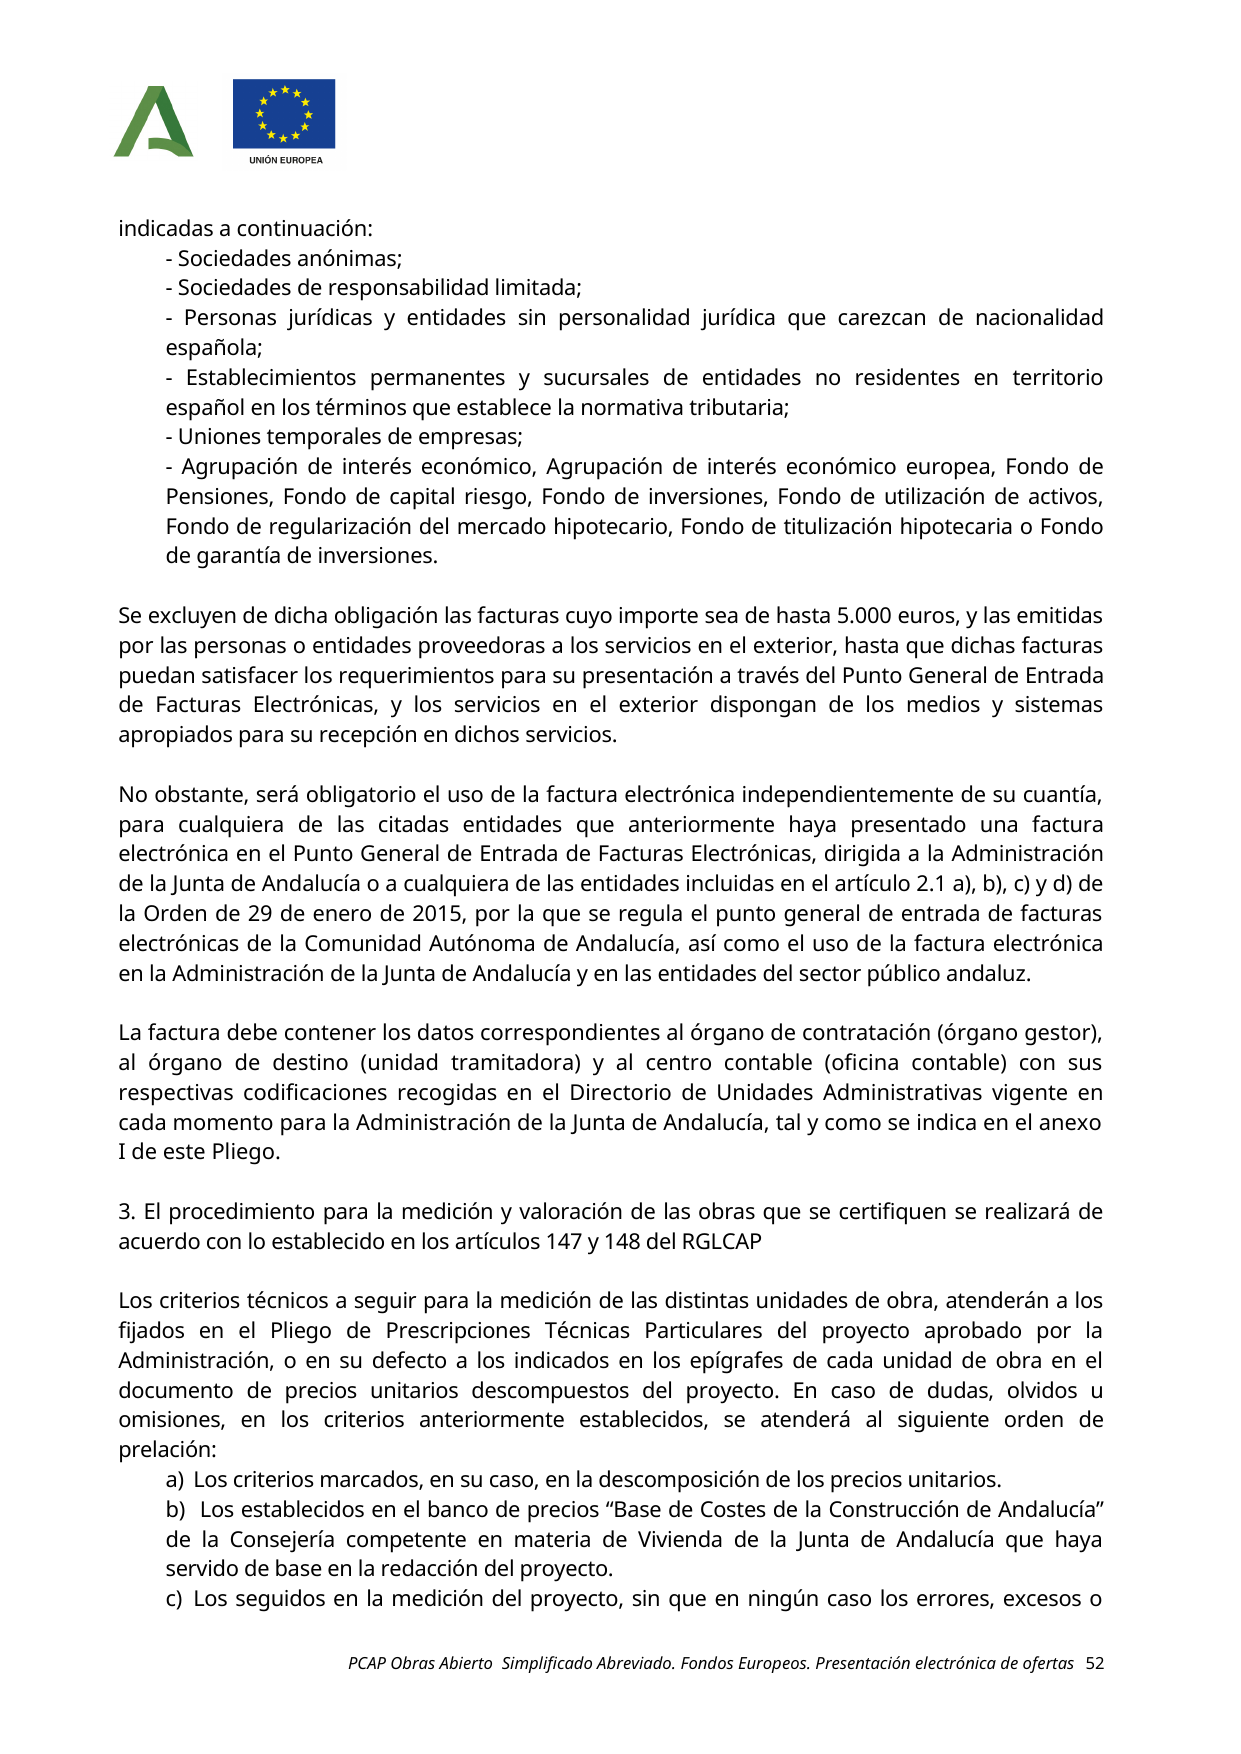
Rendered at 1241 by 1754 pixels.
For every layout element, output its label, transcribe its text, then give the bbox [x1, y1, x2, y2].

text - Sociedades de responsabilidad limitada; [165, 272, 1104, 302]
text No obstante, será obligatorio el uso de la factura electrónica independientemente de su cuantía, para cualquiera de las citadas entidades que anteriormente haya presentado una factura electrónica en el Punto General de Entrada de Facturas Electrónicas, dirigida a la Administración de la Junta de Andalucía o a cualquiera de las entidades incluidas en el artículo 2.1 a), b), c) y d) de la Orden de 29 de enero de 2015, por la que se regula el punto general de entrada de facturas electrónicas de la Comunidad Autónoma de Andalucía, así como el uso de la factura electrónica en la Administración de la Junta de Andalucía y en las entidades del sector público andaluz. [118, 779, 1104, 987]
text La factura debe contener los datos correspondientes al órgano de contratación (órgano gestor), al órgano de destino (unidad tramitadora) y al centro contable (oficina contable) con sus respectivas codificaciones recogidas en el Directorio de Unidades Administrativas vigente en cada momento para la Administración de la Junta de Andalucía, tal y como se indica en el anexo I de este Pliego. [118, 1017, 1104, 1166]
text - Agrupación de interés económico, Agrupación de interés económico europea, Fondo de Pensiones, Fondo de capital riesgo, Fondo de inversiones, Fondo de utilización de activos, Fondo de regularización del mercado hipotecario, Fondo de titulización hipotecaria o Fondo de garantía de inversiones. [165, 451, 1104, 570]
picture [221, 73, 347, 171]
list Los establecidos en el banco de precios “Base de Costes de la Construcción de Andalucía” de la Consejería competente en materia de Vivienda de la Junta de Andalucía que haya servido de base en la redacción del proyecto. [165, 1494, 1104, 1583]
text - Sociedades anónimas; [165, 242, 1104, 272]
text - Personas jurídicas y entidades sin personalidad jurídica que carezcan de nacionalidad española; [165, 302, 1104, 362]
text Los criterios técnicos a seguir para la medición de las distintas unidades de obra, atenderán a los fijados en el Pliego de Prescripciones Técnicas Particulares del proyecto aprobado por la Administración, o en su defecto a los indicados en los epígrafes de cada unidad de obra en el documento de precios unitarios descompuestos del proyecto. En caso de dudas, olvidos u omisiones, en los criterios anteriormente establecidos, se atenderá al siguiente orden de prelación: [118, 1285, 1104, 1464]
text - Uniones temporales de empresas; [165, 421, 1104, 451]
text - Establecimientos permanentes y sucursales de entidades no residentes en territorio español en los términos que establece la normativa tributaria; [165, 362, 1104, 421]
picture [109, 81, 198, 161]
list Los seguidos en la medición del proyecto, sin que en ningún caso los errores, excesos o [165, 1583, 1104, 1613]
text indicadas a continuación: [118, 213, 1104, 242]
text Se excluyen de dicha obligación las facturas cuyo importe sea de hasta 5.000 euros, y las emitidas por las personas o entidades proveedoras a los servicios en el exterior, hasta que dichas facturas puedan satisfacer los requerimientos para su presentación a través del Punto General de Entrada de Facturas Electrónicas, y los servicios en el exterior dispongan de los medios y sistemas apropiados para su recepción en dichos servicios. [118, 600, 1104, 749]
list Los criterios marcados, en su caso, en la descomposición de los precios unitarios. [165, 1464, 1104, 1494]
text 3. El procedimiento para la medición y valoración de las obras que se certifiquen se realizará de acuerdo con lo establecido en los artículos 147 y 148 del RGLCAP [118, 1196, 1104, 1255]
